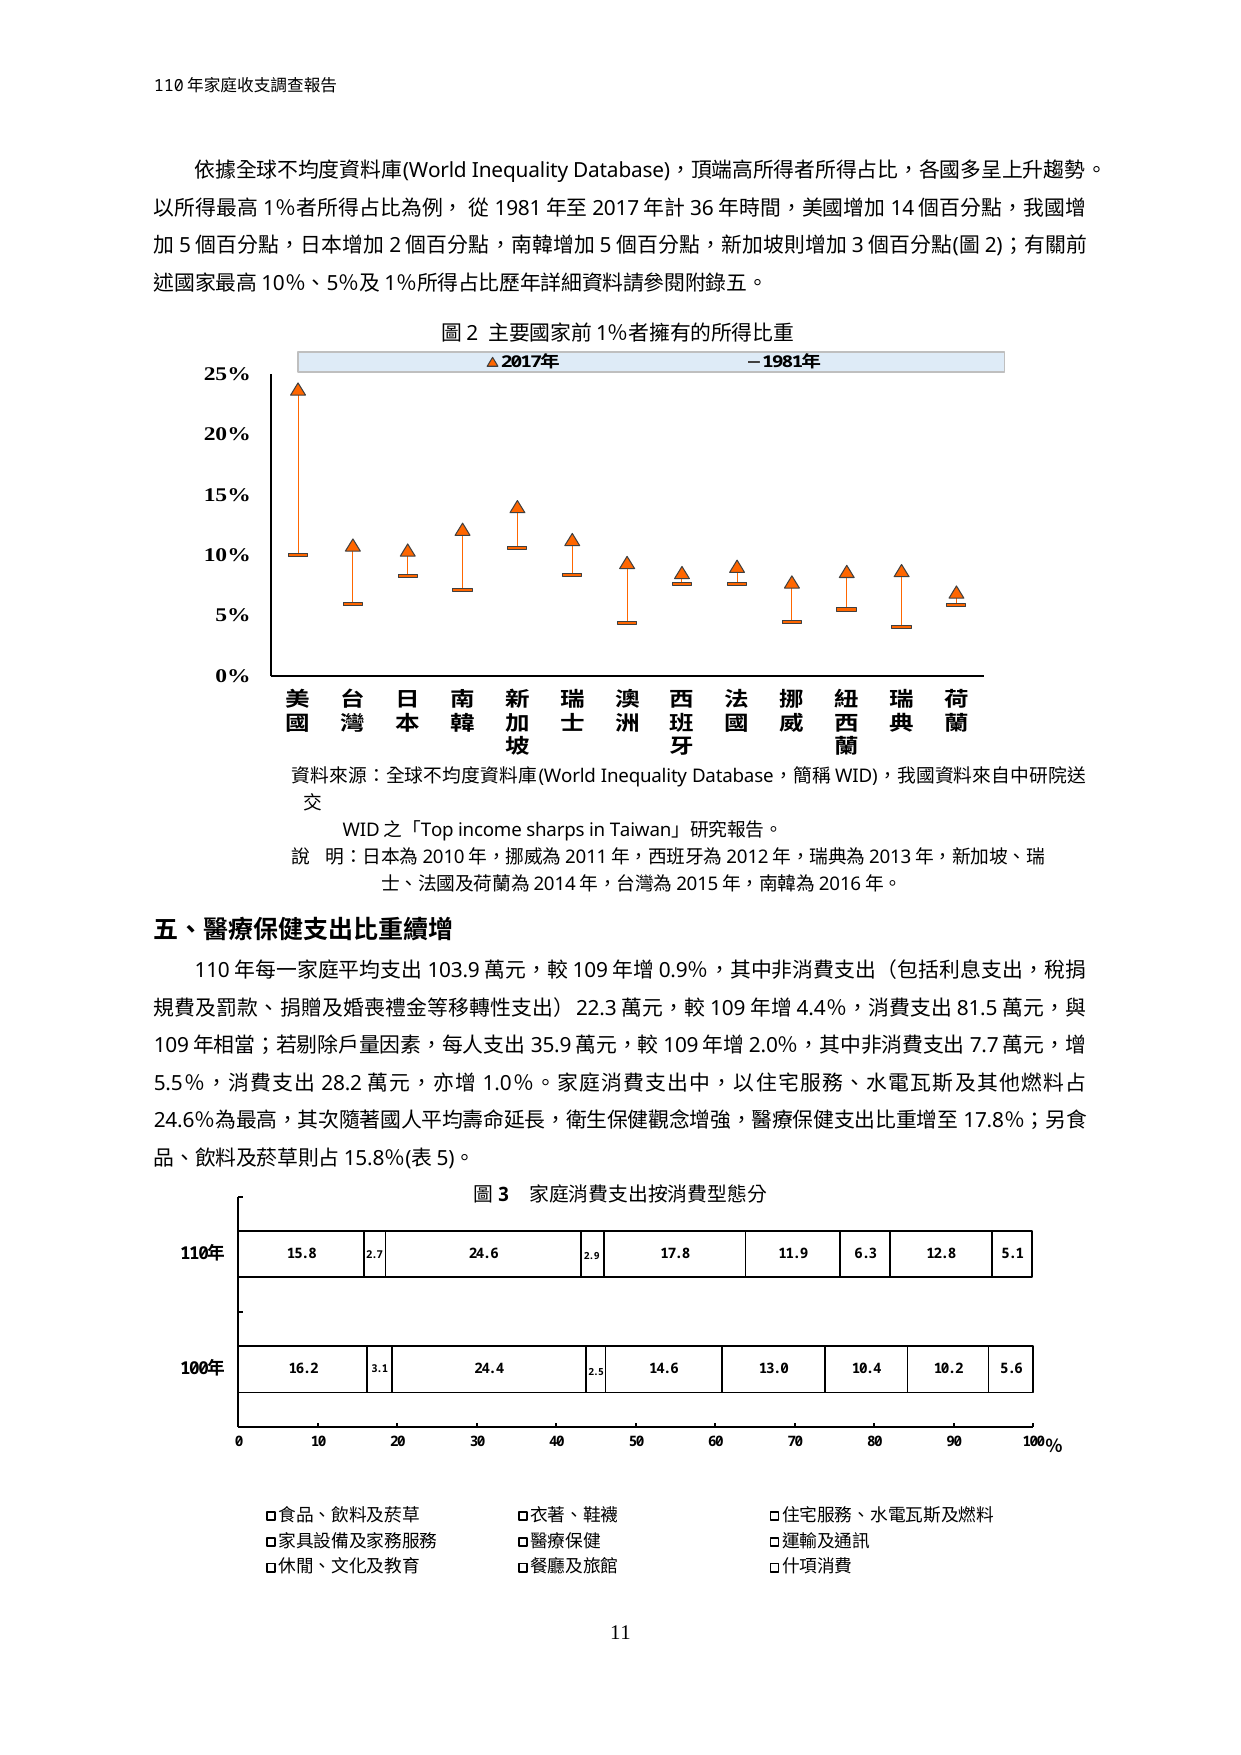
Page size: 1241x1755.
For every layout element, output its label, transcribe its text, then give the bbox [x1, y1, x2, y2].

text 依據全球不均度資料庫(World Inequality Database)，頂端高所得者所得占比，各國多呈上升趨勢。以所得最高1％者所得占比為例， 從1981年至2017年計36年時間，美國增加14個百分點，我國增加5個百分點，日本增加2個百分點，南韓增加5個百分點，新加坡則增加3個百分點(圖2)；有關前述國家最高10％、5％及1％所得占比歷年詳細資料請參閱附錄五。 [153, 148, 1087, 298]
text 資料來源：全球不均度資料庫(World Inequality Database，簡稱WID)，我國資料來自中研院送交 [291, 760, 1087, 814]
text 圖2 主要國家前1％者擁有的所得比重 [153, 310, 1087, 348]
text 說 明：日本為2010年，挪威為2011年，西班牙為2012年，瑞典為2013年，新加坡、瑞 [291, 842, 1087, 869]
text WID之「Top income sharps in Taiwan」研究報告。 [291, 814, 1087, 842]
text 士、法國及荷蘭為2014年，台灣為2015年，南韓為2016年。 [291, 869, 1087, 896]
text 110年每一家庭平均支出103.9萬元，較109年增0.9％，其中非消費支出（包括利息支出，稅捐規費及罰款、捐贈及婚喪禮金等移轉性支出）22.3萬元，較109年增4.4％，消費支出81.5萬元，與109年相當；若剔除戶量因素，每人支出35.9萬元，較109年增2.0％，其中非消費支出7.7萬元，增5.5％，消費支出28.2萬元，亦增1.0％。家庭消費支出中，以住宅服務、水電瓦斯及其他燃料占24.6％為最高，其次隨著國人平均壽命延長，衛生保健觀念增強，醫療保健支出比重增至17.8％；另食品、飲料及菸草則占15.8％(表5)。 [153, 946, 1087, 1171]
text 五、醫療保健支出比重續增 [153, 909, 1087, 946]
